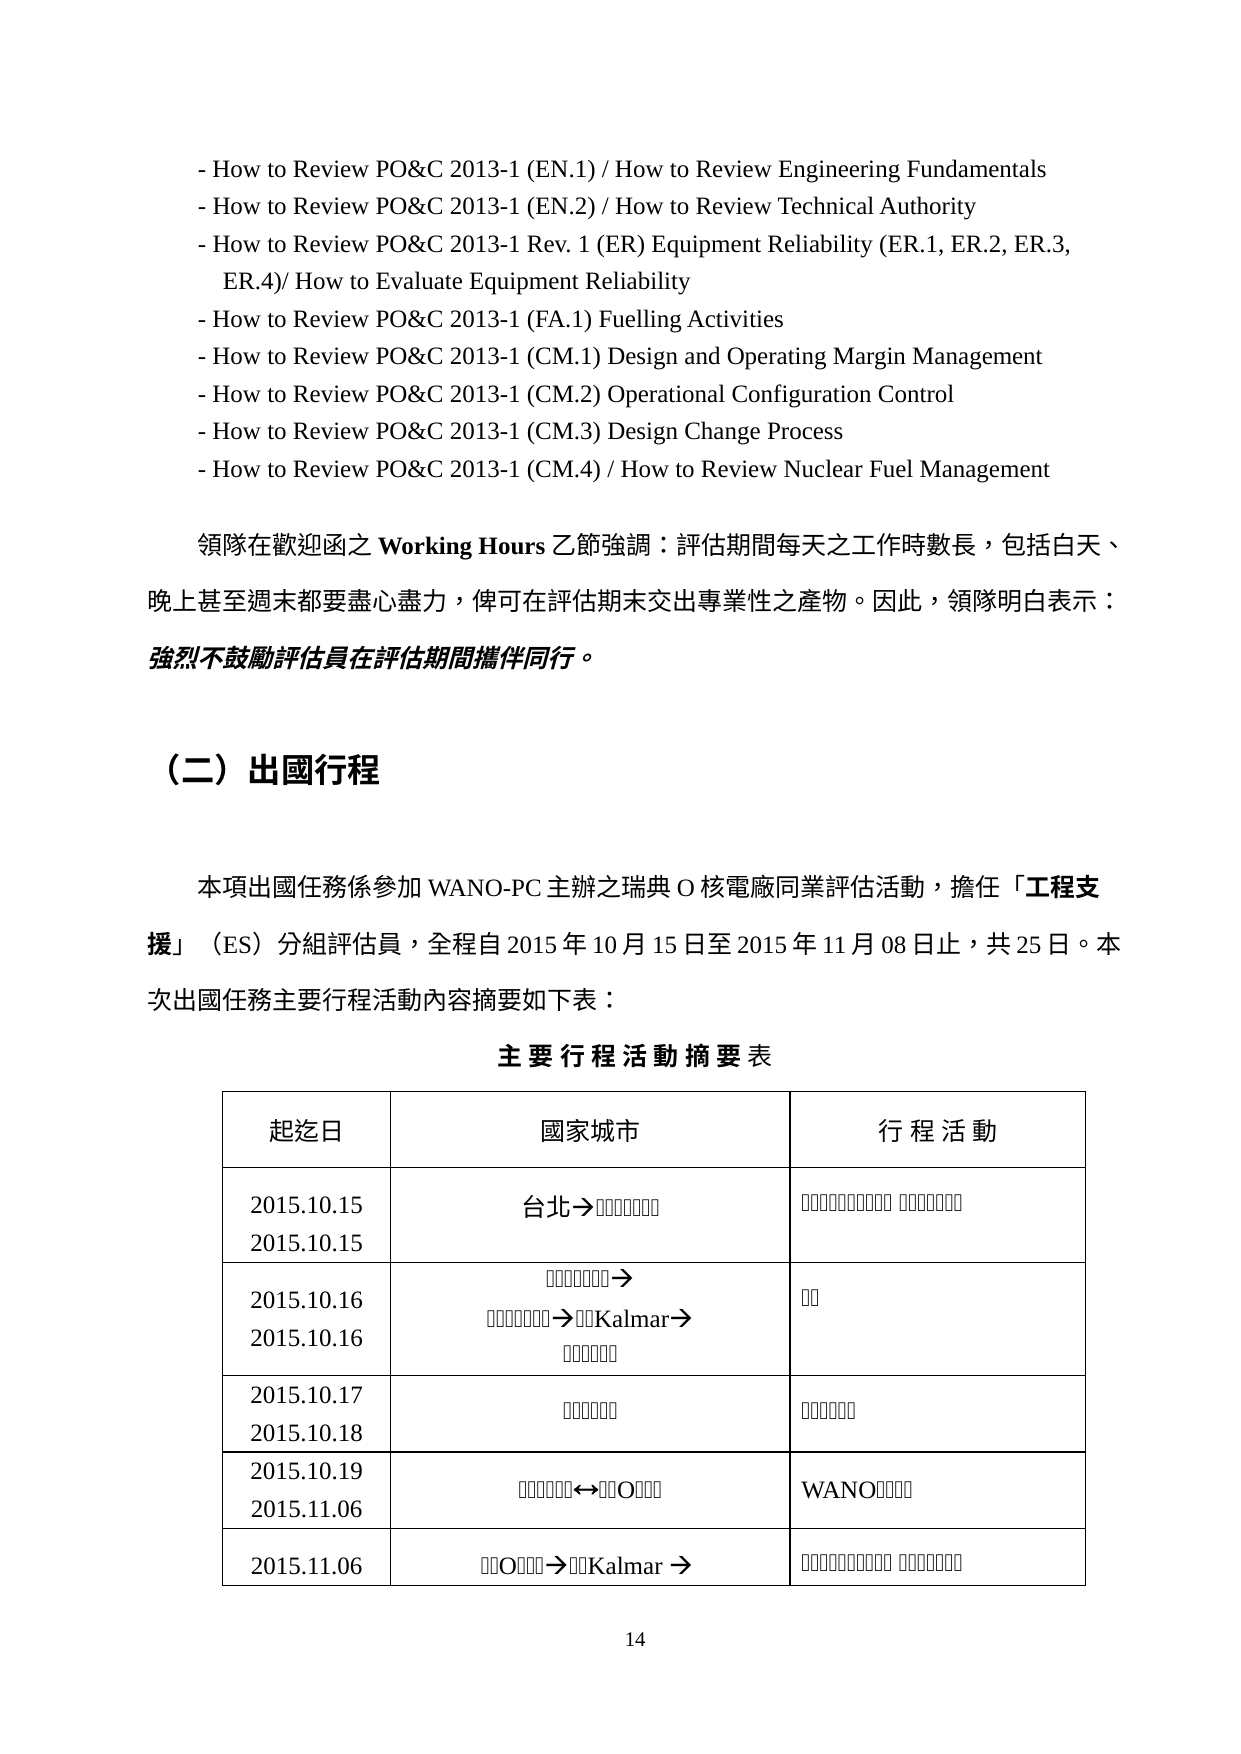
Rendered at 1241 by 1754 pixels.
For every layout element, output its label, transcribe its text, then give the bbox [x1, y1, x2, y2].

text （二）出國行程 [148, 731, 1122, 806]
text - How to Review PO&C 2013-1 (CM.1) Design and Operating Margin Management [198, 337, 1122, 375]
table_cell 瑞典奧斯卡港 [391, 1376, 789, 1451]
text - How to Review PO&C 2013-1 (CM.2) Operational Configuration Control [198, 375, 1122, 412]
table_cell 返程（夜宿斯德哥爾摩 機場過境旅館） [791, 1529, 1085, 1585]
table_cell 2015.10.19 2015.11.06 [223, 1453, 390, 1527]
table_cell WANO同業評估 [791, 1453, 1085, 1527]
text 主 要 行 程 活 動 摘 要 表 [148, 1035, 1122, 1073]
table_cell 2015.10.15 2015.10.15 [223, 1168, 390, 1262]
table_cell 往程（夜宿阿姆斯特丹 機場過境旅館） [791, 1168, 1085, 1262]
table_cell 同業評估準備 [791, 1376, 1085, 1451]
text 領隊在歡迎函之Working Hours 乙節強調：評估期間每天之工作時數長，包括白天、晚上甚至週末都要盡心盡力，俾可在評估期末交出專業性之產物。因此，領隊明白表示：強烈不鼓勵評估員在評估期間攜伴同行。 [148, 525, 1122, 675]
table_cell 台北荷蘭阿姆斯特丹 [391, 1168, 789, 1262]
table_cell 瑞典奧斯卡港瑞典O核電廠 [391, 1453, 789, 1527]
table_cell 2015.10.17 2015.10.18 [223, 1376, 390, 1451]
text - How to Review PO&C 2013-1 (EN.1) / How to Review Engineering Fundamentals [198, 150, 1122, 187]
table_cell 瑞典O核電廠瑞典Kalmar  [391, 1529, 789, 1585]
table_header 起迄日 [223, 1092, 390, 1167]
text - How to Review PO&C 2013-1 Rev. 1 (ER) Equipment Reliability (ER.1, ER.2, ER.3, ER.4)/ How to Evaluate Equipment Reliability [198, 225, 1122, 300]
table_cell 往程 [791, 1263, 1085, 1375]
text - How to Review PO&C 2013-1 (CM.4) / How to Review Nuclear Fuel Management [198, 450, 1122, 487]
table_cell 2015.11.06 [223, 1529, 390, 1585]
table_cell 2015.10.16 2015.10.16 [223, 1263, 390, 1375]
text - How to Review PO&C 2013-1 (CM.3) Design Change Process [198, 412, 1122, 450]
text - How to Review PO&C 2013-1 (EN.2) / How to Review Technical Authority [198, 187, 1122, 225]
text 本項出國任務係參加WANO-PC主辦之瑞典O核電廠同業評估活動，擔任「工程支援」（ES）分組評估員，全程自2015年10月15日至2015年11月08日止，共25日。本次出國任務主要行程活動內容摘要如下表： [148, 867, 1122, 1017]
table_header 國家城市 [391, 1092, 789, 1167]
table_header 行 程 活 動 [791, 1092, 1085, 1167]
table_cell 荷蘭阿姆斯特丹 瑞典斯德哥爾摩瑞典Kalmar 瑞典奧斯卡港 [391, 1263, 789, 1375]
text - How to Review PO&C 2013-1 (FA.1) Fuelling Activities [198, 300, 1122, 337]
